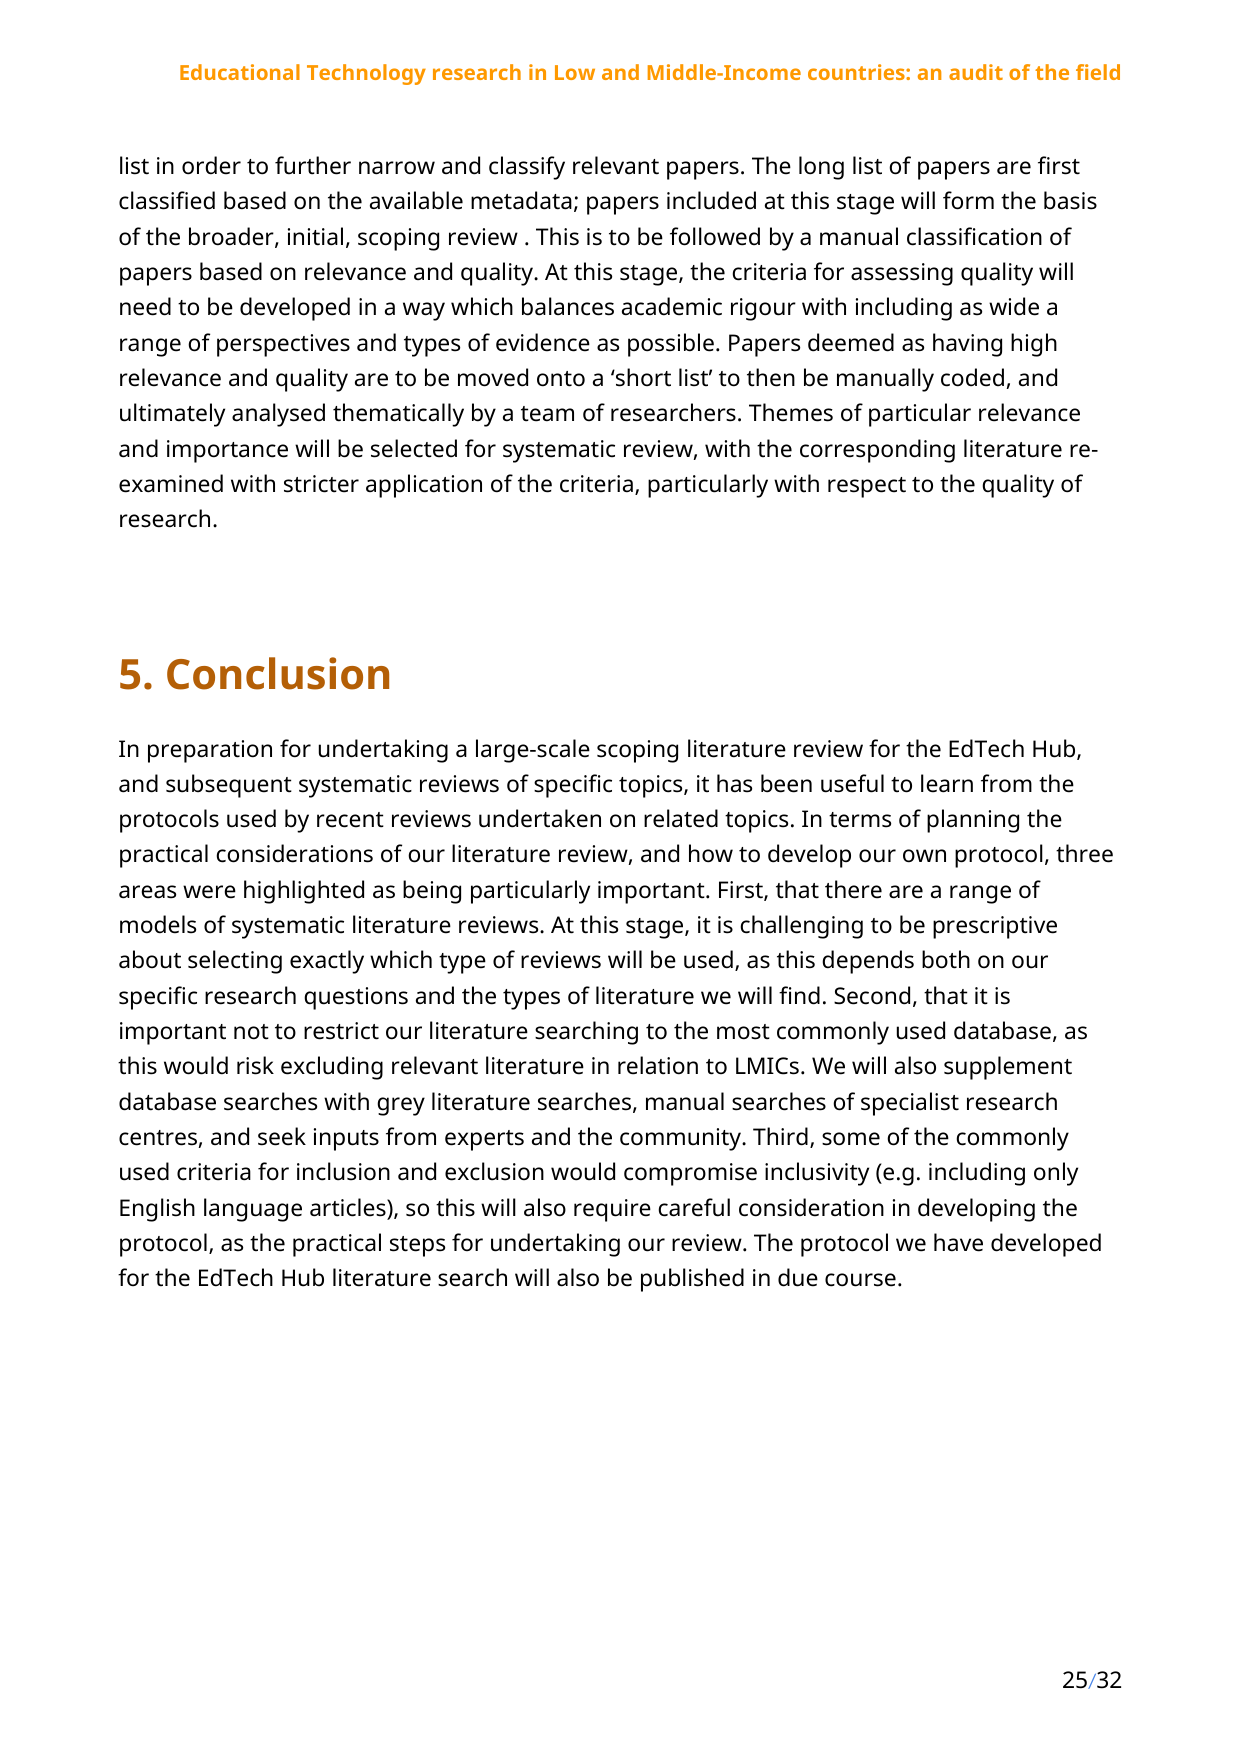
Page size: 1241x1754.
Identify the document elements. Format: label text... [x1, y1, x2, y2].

subtitle 5. Conclusion [118, 644, 1122, 701]
text In preparation for undertaking a large-scale scoping literature review for the EdTech Hub, and subsequent systematic reviews of specific topics, it has been useful to learn from the protocols used by recent reviews undertaken on related topics. In terms of planning the practical considerations of our literature review, and how to develop our own protocol, three areas were highlighted as being particularly important. First, that there are a range of models of systematic literature reviews. At this stage, it is challenging to be prescriptive about selecting exactly which type of reviews will be used, as this depends both on our specific research questions and the types of literature we will find. Second, that it is important not to restrict our literature searching to the most commonly used database, as this would risk excluding relevant literature in relation to LMICs. We will also supplement database searches with grey literature searches, manual searches of specialist research centres, and seek inputs from experts and the community. Third, some of the commonly used criteria for inclusion and exclusion would compromise inclusivity (e.g. including only English language articles), so this will also require careful consideration in developing the protocol, as the practical steps for undertaking our review. The protocol we have developed for the EdTech Hub literature search will also be published in due course. [118, 732, 1122, 1293]
text list in order to further narrow and classify relevant papers. The long list of papers are first classified based on the available metadata; papers included at this stage will form the basis of the broader, initial, scoping review . This is to be followed by a manual classification of papers based on relevance and quality. At this stage, the criteria for assessing quality will need to be developed in a way which balances academic rigour with including as wide a range of perspectives and types of evidence as possible. Papers deemed as having high relevance and quality are to be moved onto a ‘short list’ to then be manually coded, and ultimately analysed thematically by a team of researchers. Themes of particular relevance and importance will be selected for systematic review, with the corresponding literature re-examined with stricter application of the criteria, particularly with respect to the quality of research. [118, 150, 1122, 534]
